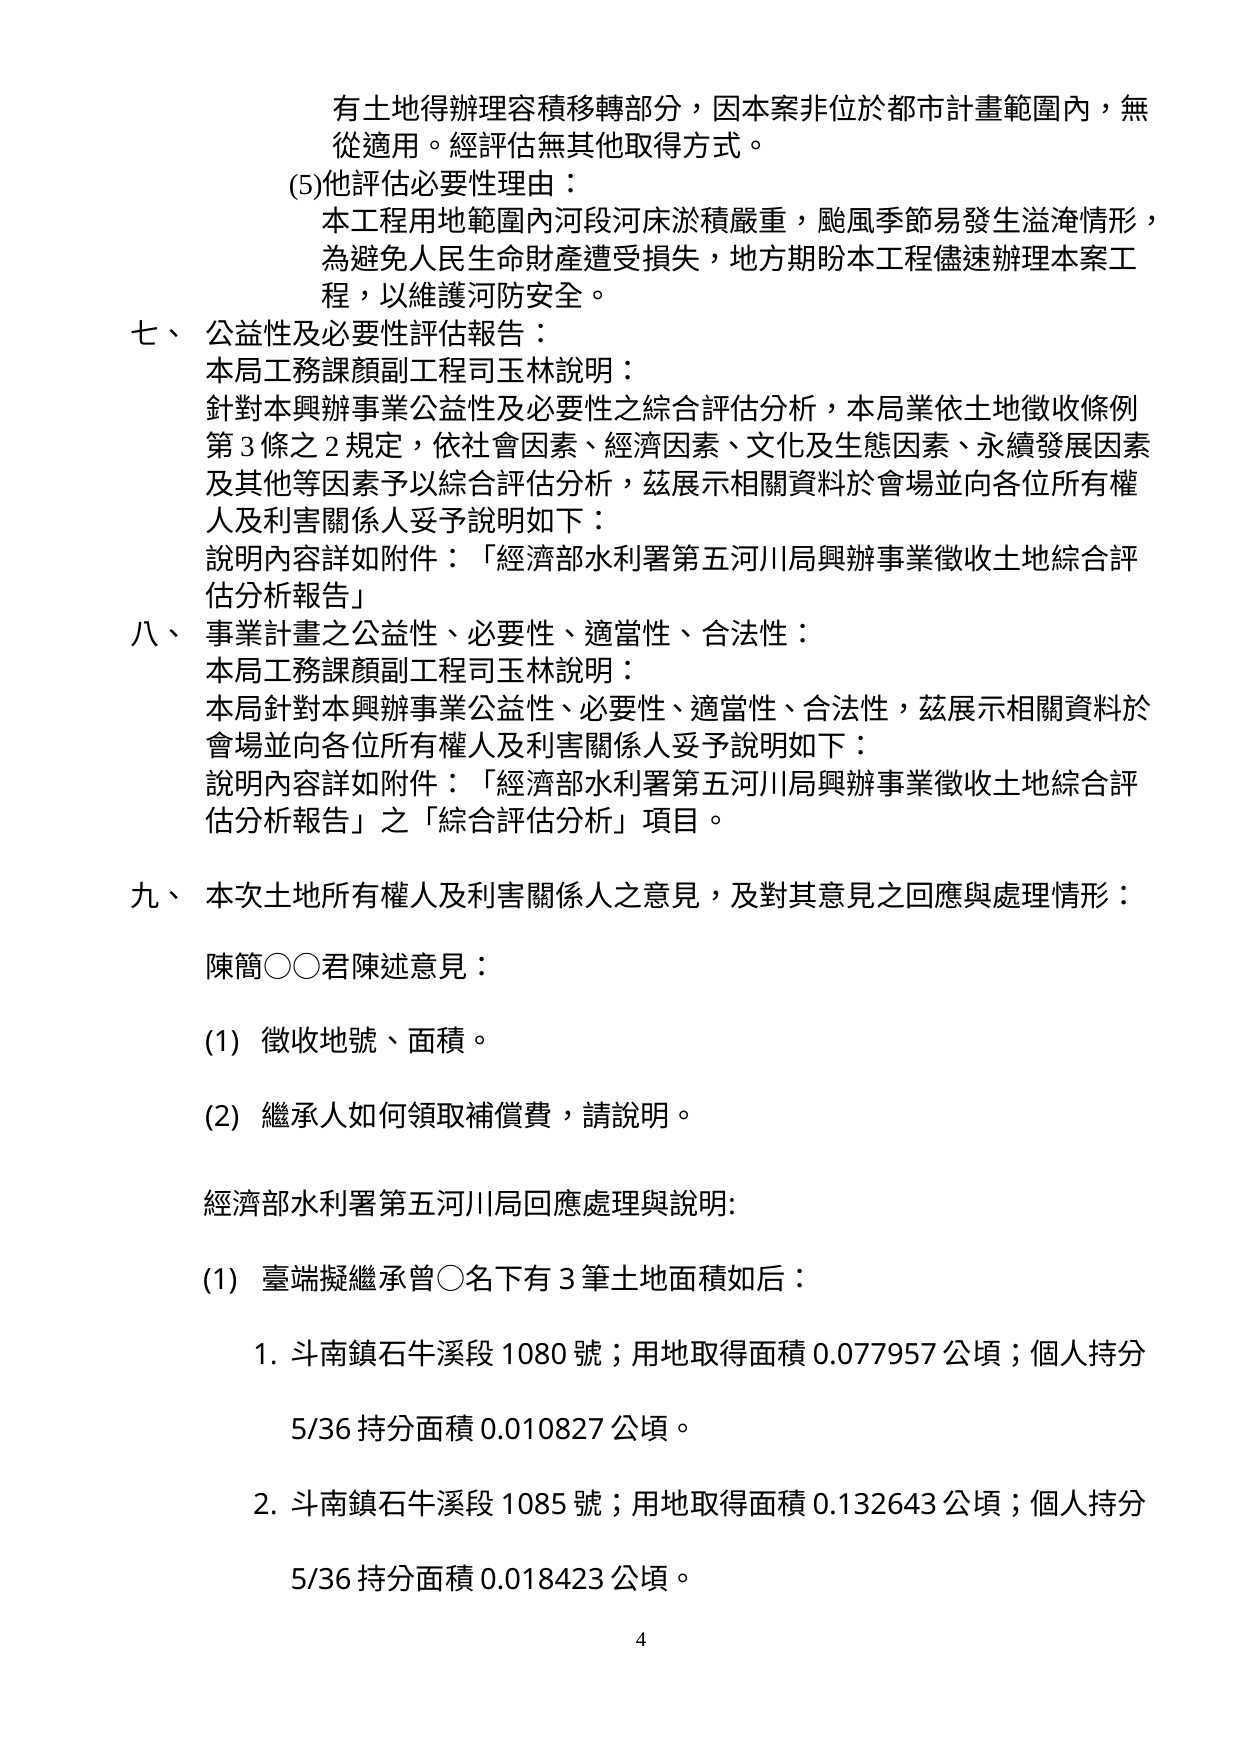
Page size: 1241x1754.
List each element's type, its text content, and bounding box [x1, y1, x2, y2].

text 陳簡○○君陳述意見： [205, 927, 1152, 1002]
text 本局工務課顏副工程司玉林說明： 本局針對本興辦事業公益性、必要性、適當性、合法性，茲展示相關資料於會場並向各位所有權人及利害關係人妥予說明如下： [205, 652, 1152, 764]
text 本工程用地範圍內河段河床淤積嚴重，颱風季節易發生溢淹情形，為避免人民生命財產遭受損失，地方期盼本工程儘速辦理本案工程，以維護河防安全。 [321, 202, 1152, 314]
list 臺端擬繼承曾○名下有3筆土地面積如后： [203, 1239, 1152, 1314]
list 本次土地所有權人及利害關係人之意見，及對其意見之回應與處理情形： [130, 877, 1152, 914]
list 繼承人如何領取補償費，請說明。 [205, 1077, 1152, 1152]
text 經濟部水利署第五河川局回應處理與說明: [130, 1164, 1152, 1239]
list 徵收地號、面積。 [205, 1002, 1152, 1077]
text (5)他評估必要性理由： [230, 164, 1152, 202]
list 公益性及必要性評估報告： [130, 314, 1152, 352]
text 本興建堤防工程屬永久性設施，汛期洪颱期間，爲維持河道水流暢通，評估應以取得土地所有權較符合民眾期望，故以下列方式，經研判為不可行，分述如下：(1)信託、委託經營、聯合開發、委託開發、合作經營等方式:上開方式雖係公私合作共同進行開發建設方式之一，惟本工程具有公益性質，不適用以報酬及收入評估。(2)設定地上權、租用等方式：本案工程係屬永久性建設，為利河川長期防洪治理計畫之順遂，應以取得土地所有權兼顧公益及私權維護，無法考慮以設定地上權、租用等方式取得土地。 (3)捐贈：私人捐贈雖係公有土地來源之一，但仍須視土地所有權人意願主動提出，本案迄今尚未接獲土地所有權人願意捐贈土地之意思表示。(4)公私有土地交換(以地易地)：本局所承辦業務為水利防洪工程，所取得之土地均須作為水利防洪工程所需使用，係為水利用地，並無多餘之土地可供交換，因此以地易地事宜，尚無從辦理。(5)容積移轉：水利法第82條規定河川區域內符合規定之私有土地得辦理容積移轉部分，因本案非位於都市計畫範圍內，無從適用。經評估無其他取得方式。 [333, 89, 1152, 164]
list 事業計畫之公益性、必要性、適當性、合法性： [130, 614, 1152, 652]
text 說明內容詳如附件：「經濟部水利署第五河川局興辦事業徵收土地綜合評估分析報告」 [205, 539, 1152, 614]
list 斗南鎮石牛溪段1080號；用地取得面積0.077957公頃；個人持分5/36持分面積0.010827公頃。 [253, 1314, 1152, 1464]
list 斗南鎮石牛溪段1085號；用地取得面積0.132643公頃；個人持分5/36持分面積0.018423公頃。 [253, 1464, 1152, 1614]
text 說明內容詳如附件：「經濟部水利署第五河川局興辦事業徵收土地綜合評估分析報告」之「綜合評估分析」項目。 [205, 764, 1152, 839]
text 本局工務課顏副工程司玉林說明： 針對本興辦事業公益性及必要性之綜合評估分析，本局業依土地徵收條例第3條之2規定，依社會因素、經濟因素、文化及生態因素、永續發展因素及其他等因素予以綜合評估分析，茲展示相關資料於會場並向各位所有權人及利害關係人妥予說明如下： [205, 352, 1152, 539]
